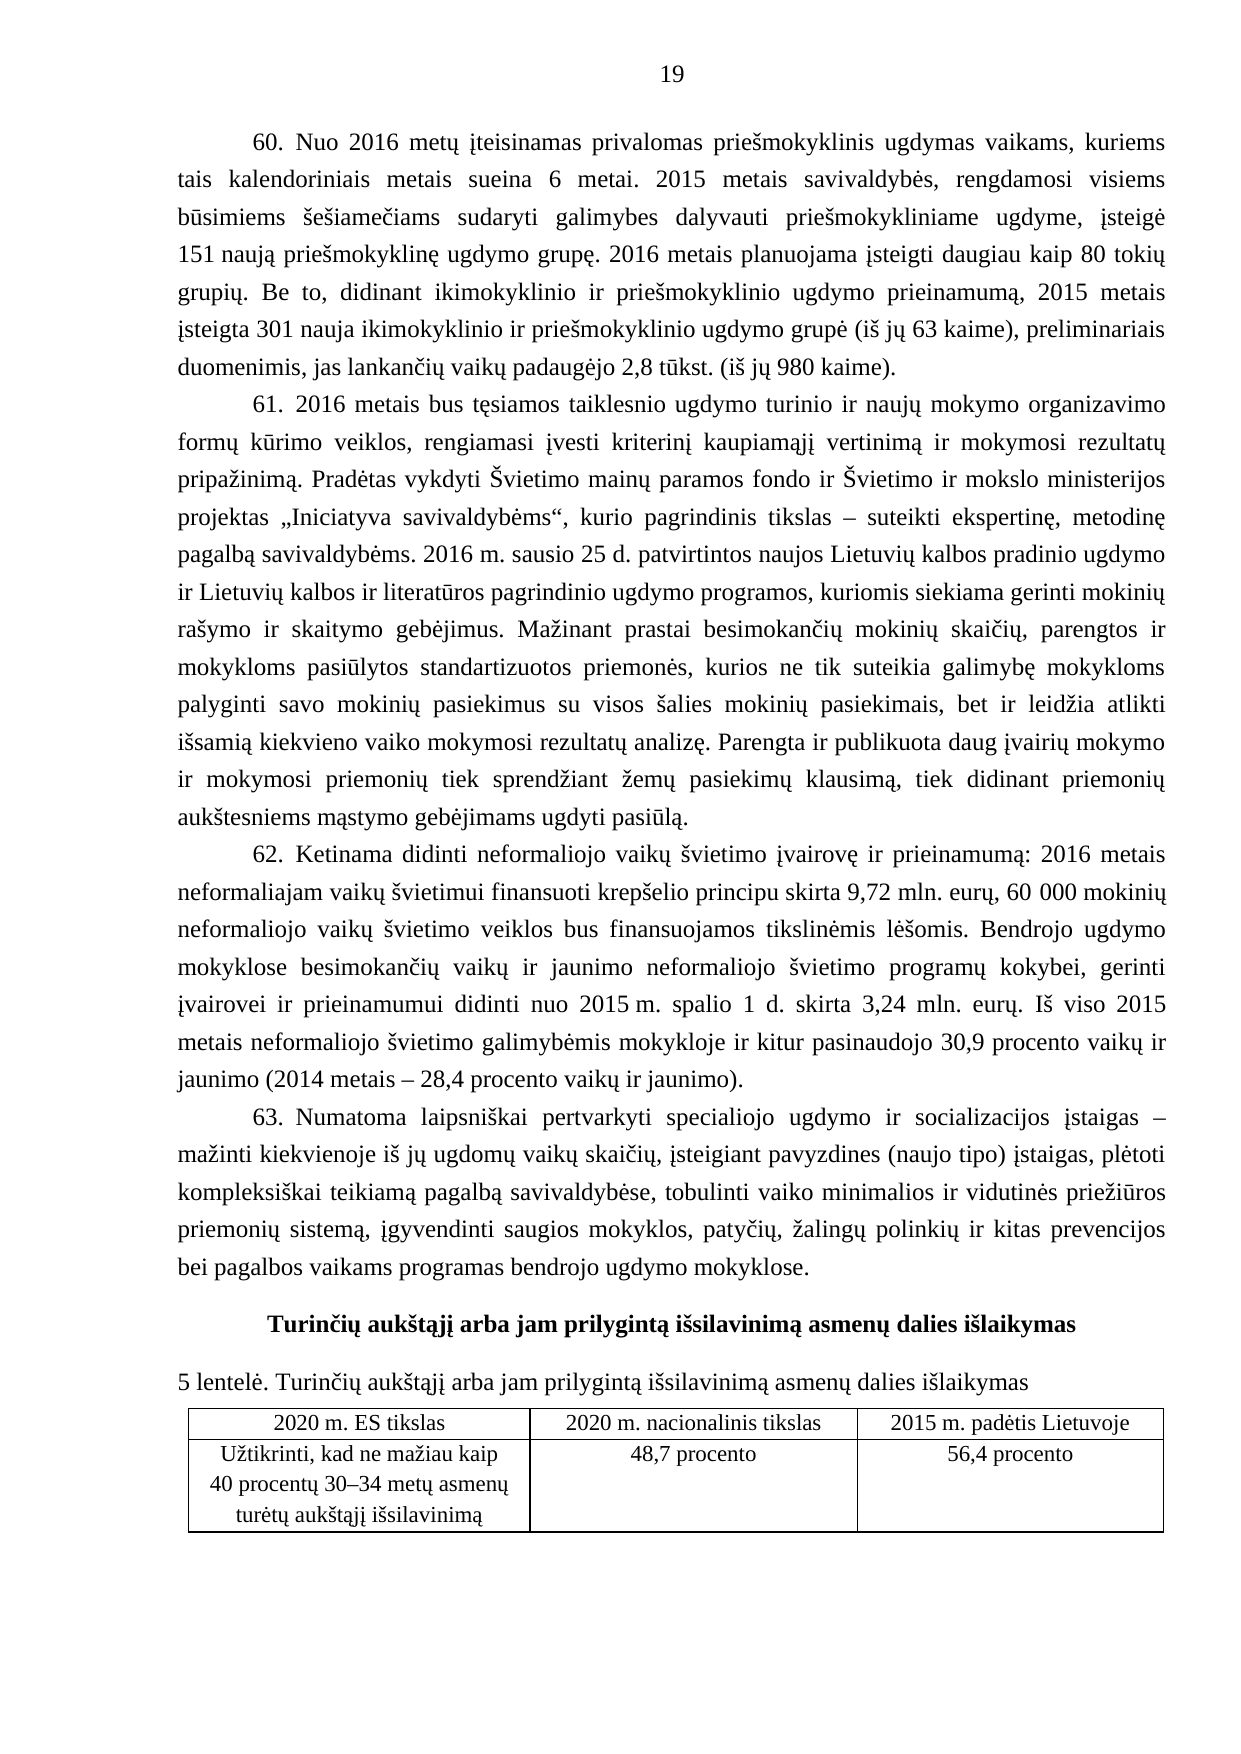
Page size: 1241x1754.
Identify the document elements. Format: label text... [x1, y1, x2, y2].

table_cell Užtikrinti, kad ne mažiau kaip 40 procentų 30–34 metų asmenų turėtų aukštąjį išsilavinimą [189, 1440, 529, 1531]
table_header 2015 m. padėtis Lietuvoje [858, 1409, 1163, 1439]
text 62. Ketinama didinti neformaliojo vaikų švietimo įvairovę ir prieinamumą: 2016 metais neformaliajam vaikų švietimui finansuoti krepšelio principu skirta 9,72 mln. eurų, 60 000 mokinių neformaliojo vaikų švietimo veiklos bus finansuojamos tikslinėmis lėšomis. Bendrojo ugdymo mokyklose besimokančių vaikų ir jaunimo neformaliojo švietimo programų kokybei, gerinti įvairovei ir prieinamumui didinti nuo 2015 m. spalio 1 d. skirta 3,24 mln. eurų. Iš viso 2015 metais neformaliojo švietimo galimybėmis mokykloje ir kitur pasinaudojo 30,9 procento vaikų ir jaunimo (2014 metais – 28,4 procento vaikų ir jaunimo). [177, 831, 1166, 1093]
text 63. Numatoma laipsniškai pertvarkyti specialiojo ugdymo ir socializacijos įstaigas – mažinti kiekvienoje iš jų ugdomų vaikų skaičių, įsteigiant pavyzdines (naujo tipo) įstaigas, plėtoti kompleksiškai teikiamą pagalbą savivaldybėse, tobulinti vaiko minimalios ir vidutinės priežiūros priemonių sistemą, įgyvendinti saugios mokyklos, patyčių, žalingų polinkių ir kitas prevencijos bei pagalbos vaikams programas bendrojo ugdymo mokyklose. [177, 1093, 1166, 1281]
text 5 lentelė. Turinčių aukštąjį arba jam prilygintą išsilavinimą asmenų dalies išlaikymas [177, 1367, 1166, 1396]
table_cell 48,7 procento [531, 1440, 857, 1531]
text 60. Nuo 2016 metų įteisinamas privalomas priešmokyklinis ugdymas vaikams, kuriems tais kalendoriniais metais sueina 6 metai. 2015 metais savivaldybės, rengdamosi visiems būsimiems šešiamečiams sudaryti galimybes dalyvauti priešmokykliniame ugdyme, įsteigė 151 naują priešmokyklinę ugdymo grupę. 2016 metais planuojama įsteigti daugiau kaip 80 tokių grupių. Be to, didinant ikimokyklinio ir priešmokyklinio ugdymo prieinamumą, 2015 metais įsteigta 301 nauja ikimokyklinio ir priešmokyklinio ugdymo grupė (iš jų 63 kaime), preliminariais duomenimis, jas lankančių vaikų padaugėjo 2,8 tūkst. (iš jų 980 kaime). [177, 118, 1166, 381]
text 61. 2016 metais bus tęsiamos taiklesnio ugdymo turinio ir naujų mokymo organizavimo formų kūrimo veiklos, rengiamasi įvesti kriterinį kaupiamąjį vertinimą ir mokymosi rezultatų pripažinimą. Pradėtas vykdyti Švietimo mainų paramos fondo ir Švietimo ir mokslo ministerijos projektas „Iniciatyva savivaldybėms“, kurio pagrindinis tikslas – suteikti ekspertinę, metodinę pagalbą savivaldybėms. 2016 m. sausio 25 d. patvirtintos naujos Lietuvių kalbos pradinio ugdymo ir Lietuvių kalbos ir literatūros pagrindinio ugdymo programos, kuriomis siekiama gerinti mokinių rašymo ir skaitymo gebėjimus. Mažinant prastai besimokančių mokinių skaičių, parengtos ir mokykloms pasiūlytos standartizuotos priemonės, kurios ne tik suteikia galimybę mokykloms palyginti savo mokinių pasiekimus su visos šalies mokinių pasiekimais, bet ir leidžia atlikti išsamią kiekvieno vaiko mokymosi rezultatų analizę. Parengta ir publikuota daug įvairių mokymo ir mokymosi priemonių tiek sprendžiant žemų pasiekimų klausimą, tiek didinant priemonių aukštesniems mąstymo gebėjimams ugdyti pasiūlą. [177, 381, 1166, 831]
table_header 2020 m. nacionalinis tikslas [531, 1409, 857, 1439]
text Turinčių aukštąjį arba jam prilygintą išsilavinimą asmenų dalies išlaikymas [177, 1309, 1166, 1338]
table_header 2020 m. ES tikslas [189, 1409, 529, 1439]
table_cell 56,4 procento [858, 1440, 1163, 1531]
